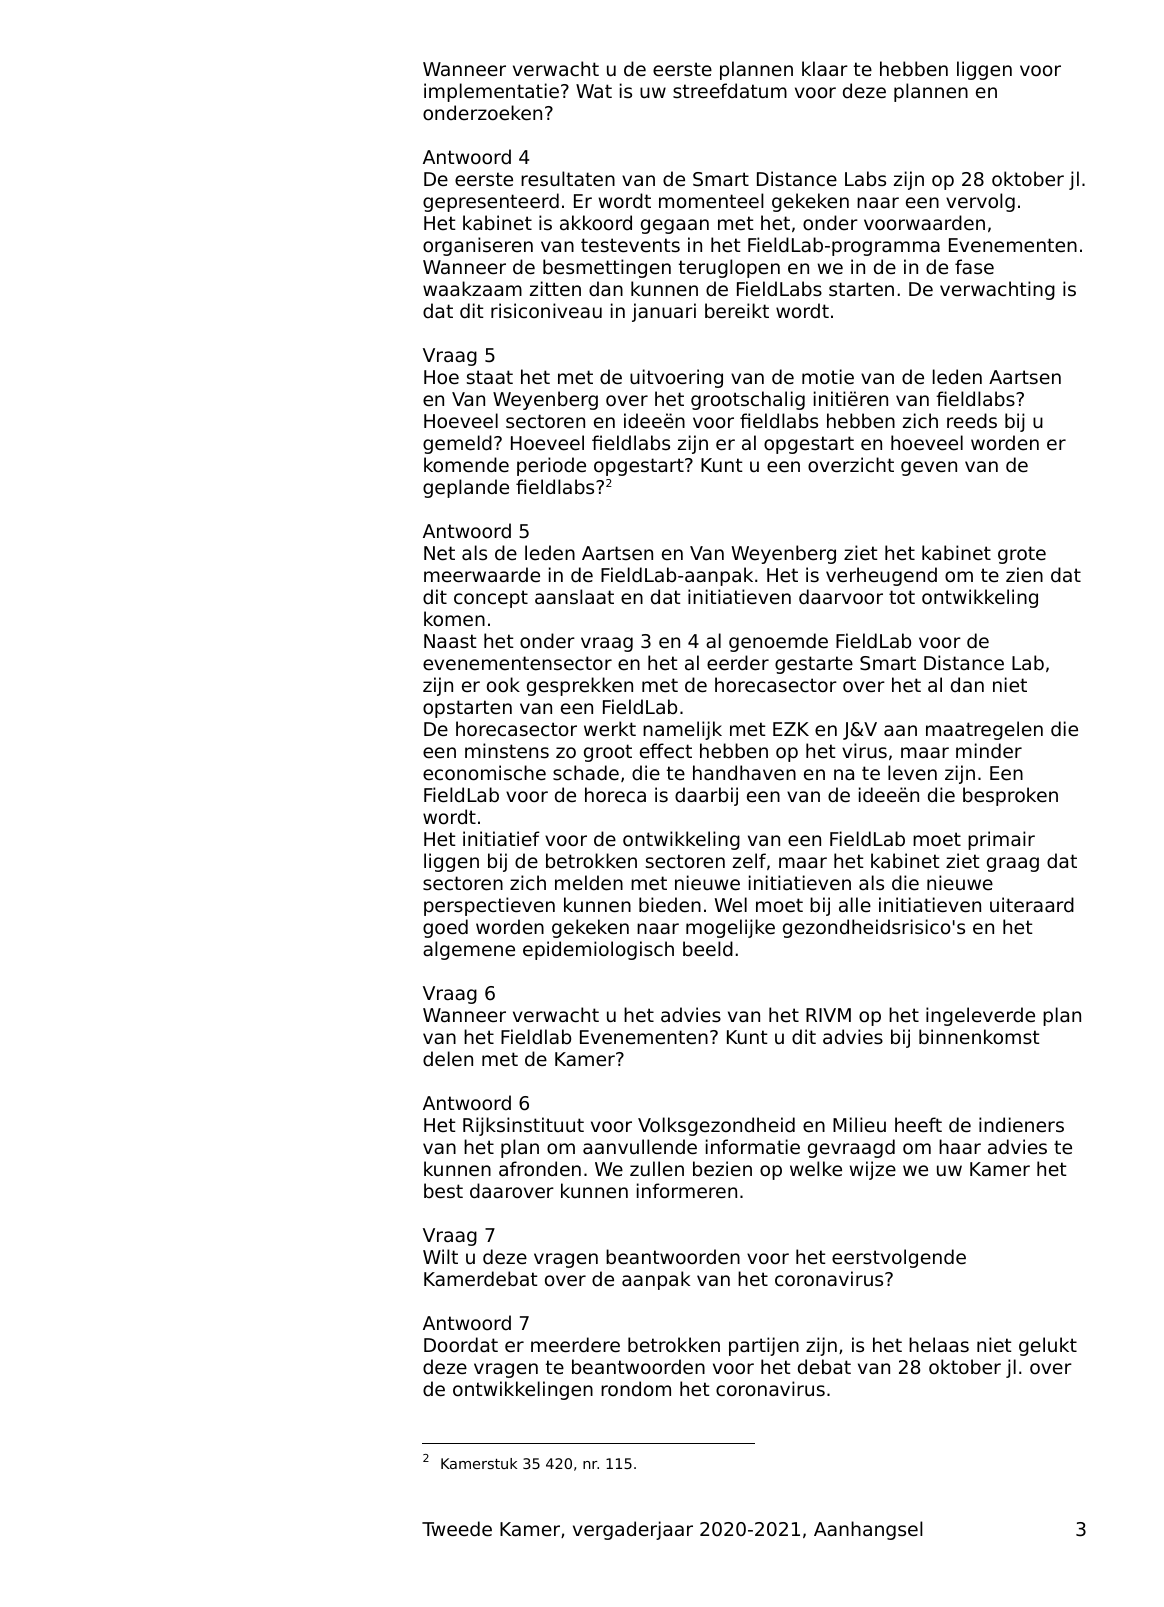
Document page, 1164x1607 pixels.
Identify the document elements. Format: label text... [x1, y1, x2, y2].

text Antwoord 7 [422, 1313, 1087, 1335]
text Het kabinet is akkoord gegaan met het, onder voorwaarden, organiseren van testevents in het FieldLab-programma Evenementen. Wanneer de besmettingen teruglopen en we in de in de fase waakzaam zitten dan kunnen de FieldLabs starten. De verwachting is dat dit risiconiveau in januari bereikt wordt. [422, 213, 1087, 323]
text Wanneer verwacht u de eerste plannen klaar te hebben liggen voor implementatie? Wat is uw streefdatum voor deze plannen en onderzoeken? [422, 59, 1087, 125]
text Het initiatief voor de ontwikkeling van een FieldLab moet primair liggen bij de betrokken sectoren zelf, maar het kabinet ziet graag dat sectoren zich melden met nieuwe initiatieven als die nieuwe perspectieven kunnen bieden. Wel moet bij alle initiatieven uiteraard goed worden gekeken naar mogelijke gezondheidsrisico's en het algemene epidemiologisch beeld. [422, 829, 1087, 961]
text Antwoord 5 [422, 521, 1087, 543]
text De eerste resultaten van de Smart Distance Labs zijn op 28 oktober jl. gepresenteerd. Er wordt momenteel gekeken naar een vervolg. [422, 169, 1087, 213]
text Vraag 7 [422, 1225, 1087, 1247]
text Net als de leden Aartsen en Van Weyenberg ziet het kabinet grote meerwaarde in de FieldLab-aanpak. Het is verheugend om te zien dat dit concept aanslaat en dat initiatieven daarvoor tot ontwikkeling komen. [422, 543, 1087, 631]
text Het Rijksinstituut voor Volksgezondheid en Milieu heeft de indieners van het plan om aanvullende informatie gevraagd om haar advies te kunnen afronden. We zullen bezien op welke wijze we uw Kamer het best daarover kunnen informeren. [422, 1115, 1087, 1203]
text Vraag 5 [422, 345, 1087, 367]
text Antwoord 6 [422, 1093, 1087, 1115]
text Wilt u deze vragen beantwoorden voor het eerstvolgende Kamerdebat over de aanpak van het coronavirus? [422, 1247, 1087, 1291]
text Antwoord 4 [422, 147, 1087, 169]
text De horecasector werkt namelijk met EZK en J&V aan maatregelen die een minstens zo groot effect hebben op het virus, maar minder economische schade, die te handhaven en na te leven zijn. Een FieldLab voor de horeca is daarbij een van de ideeën die besproken wordt. [422, 719, 1087, 829]
text Naast het onder vraag 3 en 4 al genoemde FieldLab voor de evenementensector en het al eerder gestarte Smart Distance Lab, zijn er ook gesprekken met de horecasector over het al dan niet opstarten van een FieldLab. [422, 631, 1087, 719]
text Vraag 6 [422, 983, 1087, 1005]
text Doordat er meerdere betrokken partijen zijn, is het helaas niet gelukt deze vragen te beantwoorden voor het debat van 28 oktober jl. over de ontwikkelingen rondom het coronavirus. [422, 1335, 1087, 1401]
text Wanneer verwacht u het advies van het RIVM op het ingeleverde plan van het Fieldlab Evenementen? Kunt u dit advies bij binnenkomst delen met de Kamer? [422, 1005, 1087, 1071]
text Hoe staat het met de uitvoering van de motie van de leden Aartsen en Van Weyenberg over het grootschalig initiëren van fieldlabs? Hoeveel sectoren en ideeën voor fieldlabs hebben zich reeds bij u gemeld? Hoeveel fieldlabs zijn er al opgestart en hoeveel worden er komende periode opgestart? Kunt u een overzicht geven van de geplande fieldlabs? [422, 367, 1087, 499]
text Kamerstuk 35 420, nr. 115. [422, 1452, 1087, 1474]
